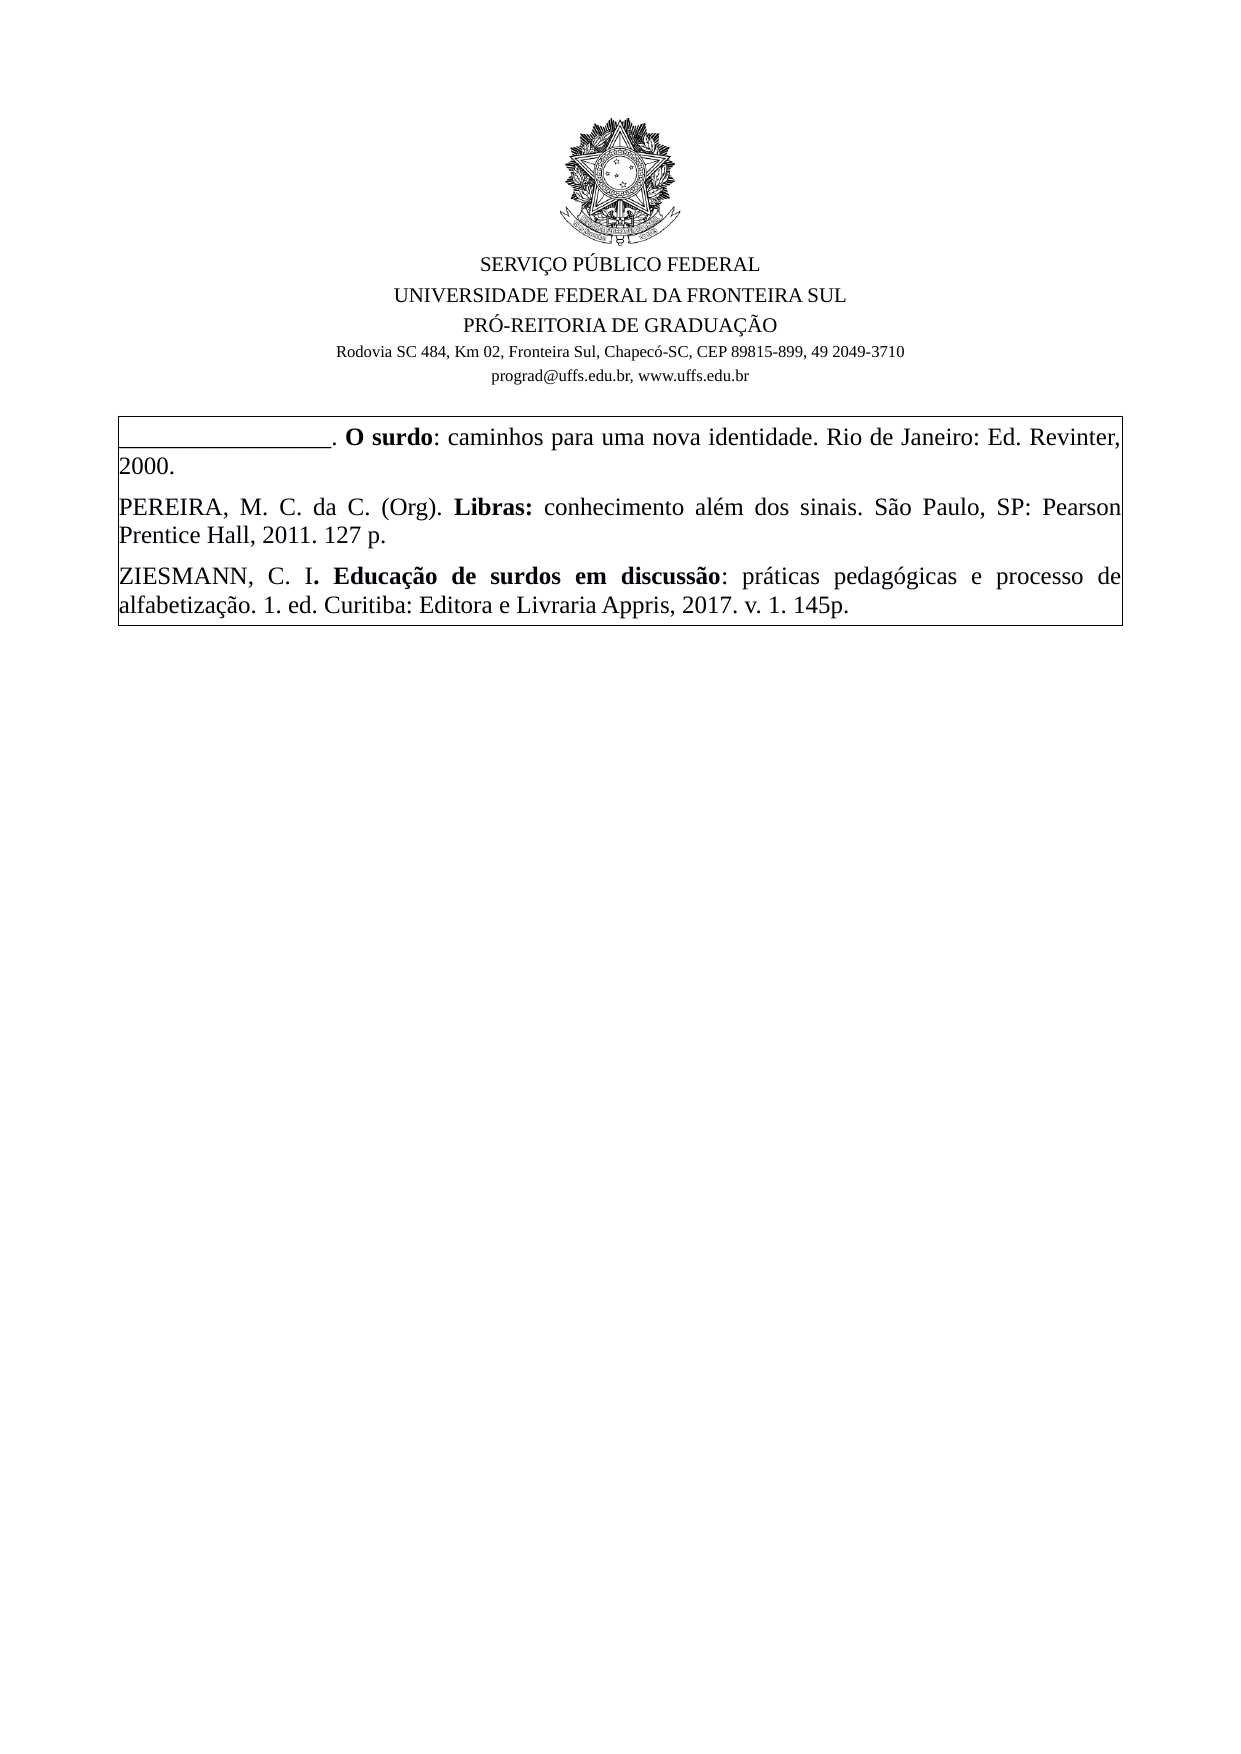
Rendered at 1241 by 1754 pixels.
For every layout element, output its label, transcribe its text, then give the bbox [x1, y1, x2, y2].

table_cell _________________. O surdo: caminhos para uma nova identidade. Rio de Janeiro: Ed. Revinter, 2000. PEREIRA, M. C. da C. (Org). Libras: conhecimento além dos sinais. São Paulo, SP: Pearson Prentice Hall, 2011. 127 p. ZIESMANN, C. I. Educação de surdos em discussão: práticas pedagógicas e processo de alfabetização. 1. ed. Curitiba: Editora e Livraria Appris, 2017. v. 1. 145p. [119, 417, 1122, 625]
